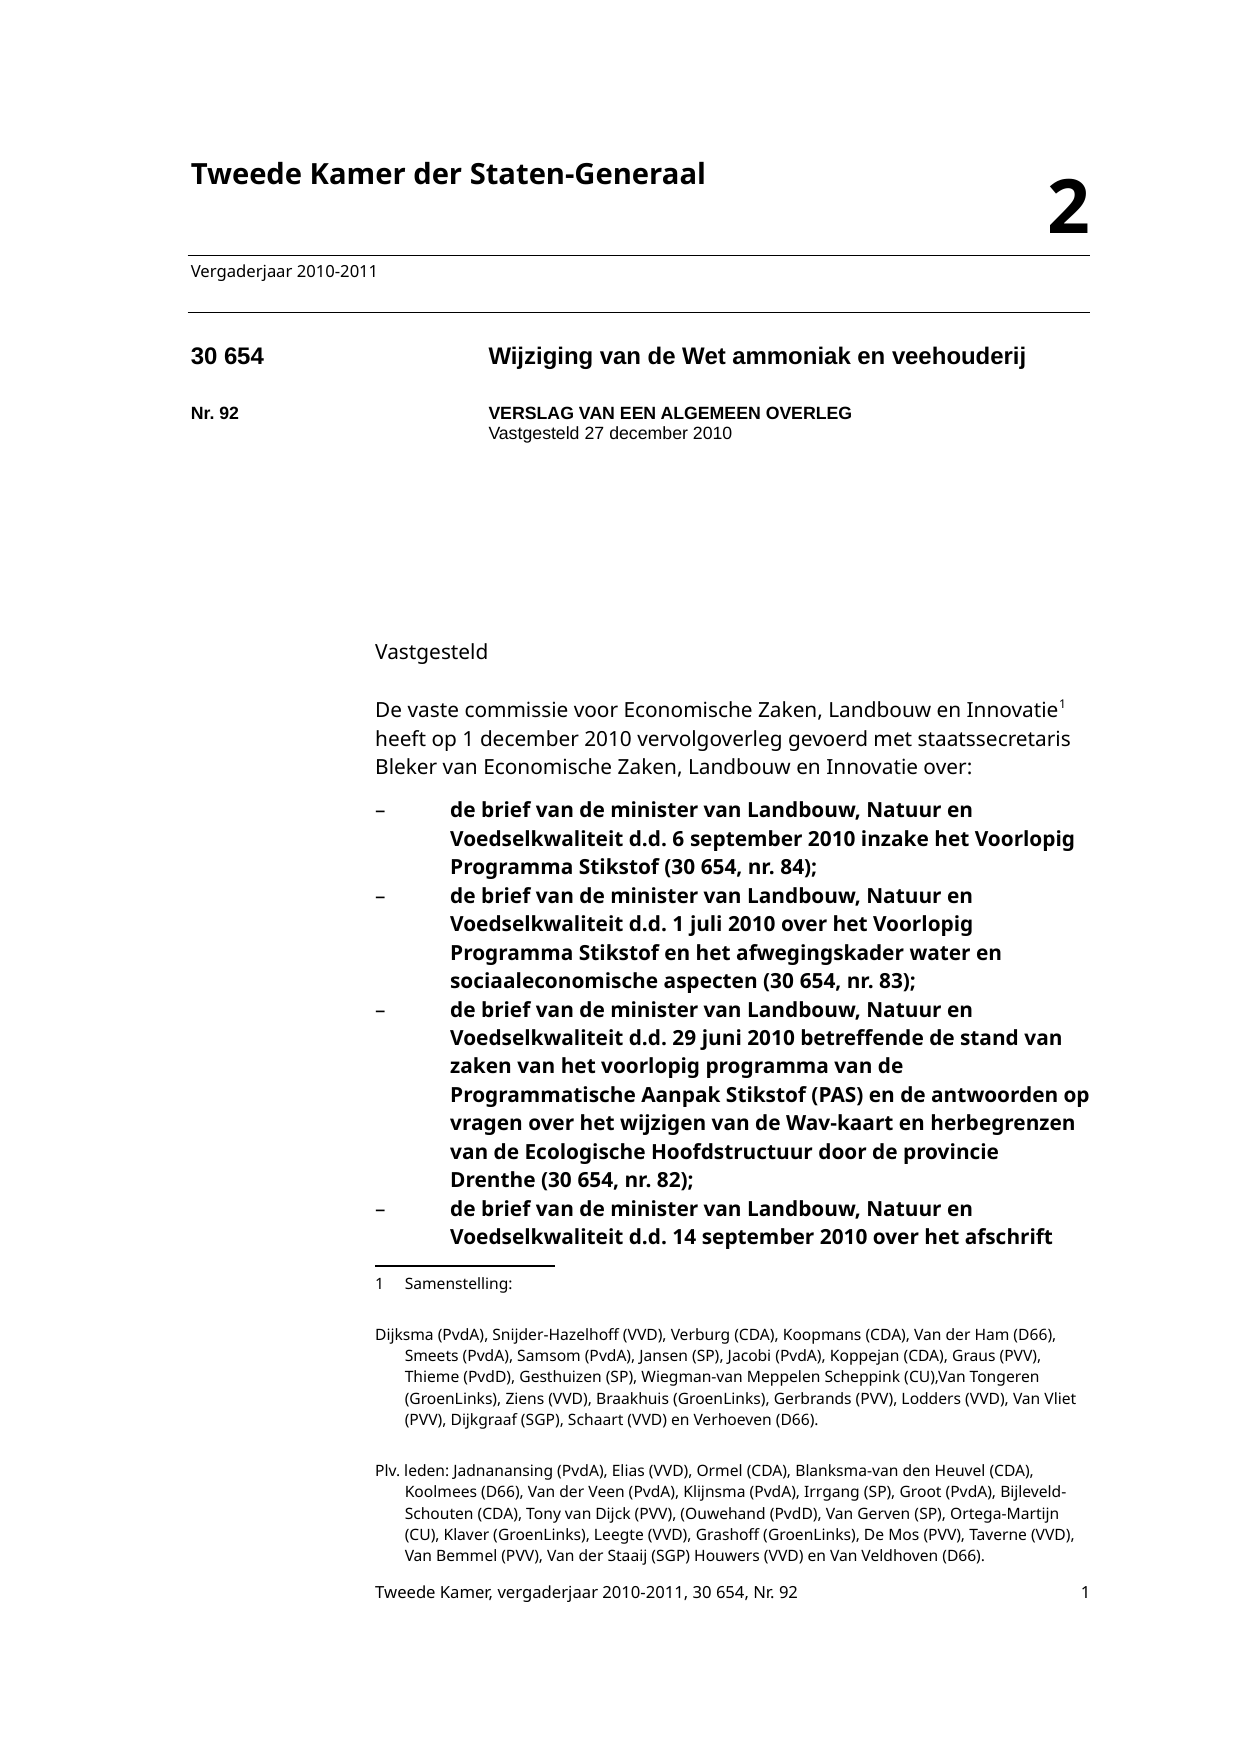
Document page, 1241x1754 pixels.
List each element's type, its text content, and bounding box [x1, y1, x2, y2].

table_cell [485, 256, 1090, 312]
list de brief van de minister van Landbouw, Natuur en Voedselkwaliteit d.d. 6 september 2010 inzake het Voorlopig Programma Stikstof (30 654, nr. 84); [375, 796, 1090, 881]
table_cell Wijziging van de Wet ammoniak en veehouderij [485, 339, 1090, 399]
table_header Tweede Kamer der Staten-Generaal [188, 150, 909, 255]
table_header 2 [910, 150, 1090, 255]
text Vastgesteld [375, 637, 1090, 665]
text Plv. leden: Jadnanansing (PvdA), Elias (VVD), Ormel (CDA), Blanksma-van den Heuvel (CDA), Koolmees (D66), Van der Veen (PvdA), Klijnsma (PvdA), Irrgang (SP), Groot (PvdA), Bijleveld-Schouten (CDA), Tony van Dijck (PVV), (Ouwehand (PvdD), Van Gerven (SP), Ortega-Martijn (CU), Klaver (GroenLinks), Leegte (VVD), Grashoff (GroenLinks), De Mos (PVV), Taverne (VVD), Van Bemmel (PVV), Van der Staaij (SGP) Houwers (VVD) en Van Veldhoven (D66). [375, 1367, 1090, 1566]
table_cell [485, 313, 1090, 339]
text De vaste commissie voor Economische Zaken, Landbouw en Innovatie heeft op 1 december 2010 vervolgoverleg gevoerd met staatssecretaris Bleker van Economische Zaken, Landbouw en Innovatie over: [375, 695, 1090, 781]
table_cell VERSLAG VAN EEN ALGEMEEN OVERLEG Vastgesteld 27 december 2010 [485, 399, 1090, 518]
list de brief van de minister van Landbouw, Natuur en Voedselkwaliteit d.d. 1 juli 2010 over het Voorlopig Programma Stikstof en het afwegingskader water en sociaaleconomische aspecten (30 654, nr. 83); [375, 881, 1090, 995]
text Dijksma (PvdA), Snijder-Hazelhoff (VVD), Verburg (CDA), Koopmans (CDA), Van der Ham (D66), Smeets (PvdA), Samsom (PvdA), Jansen (SP), Jacobi (PvdA), Koppejan (CDA), Graus (PVV), Thieme (PvdD), Gesthuizen (SP), Wiegman-van Meppelen Scheppink (CU),Van Tongeren (GroenLinks), Ziens (VVD), Braakhuis (GroenLinks), Gerbrands (PVV), Lodders (VVD), Van Vliet (PVV), Dijkgraaf (SGP), Schaart (VVD) en Verhoeven (D66). [375, 1166, 1090, 1337]
table_cell Nr. 92 [188, 399, 485, 518]
text Samenstelling: [375, 1108, 1090, 1136]
table_cell 30 654 [188, 339, 485, 399]
table_cell Vergaderjaar 2010-2011 [188, 256, 485, 312]
table_cell [188, 313, 485, 339]
list de brief van de minister van Landbouw, Natuur en Voedselkwaliteit d.d. 29 juni 2010 betreffende de stand van zaken van het voorlopig programma van de Programmatische Aanpak Stikstof (PAS) en de antwoorden op vragen over het wijzigen van de Wav-kaart en herbegrenzen van de Ecologische Hoofdstructuur door de provincie Drenthe (30 654, nr. 82); [375, 995, 1090, 1080]
